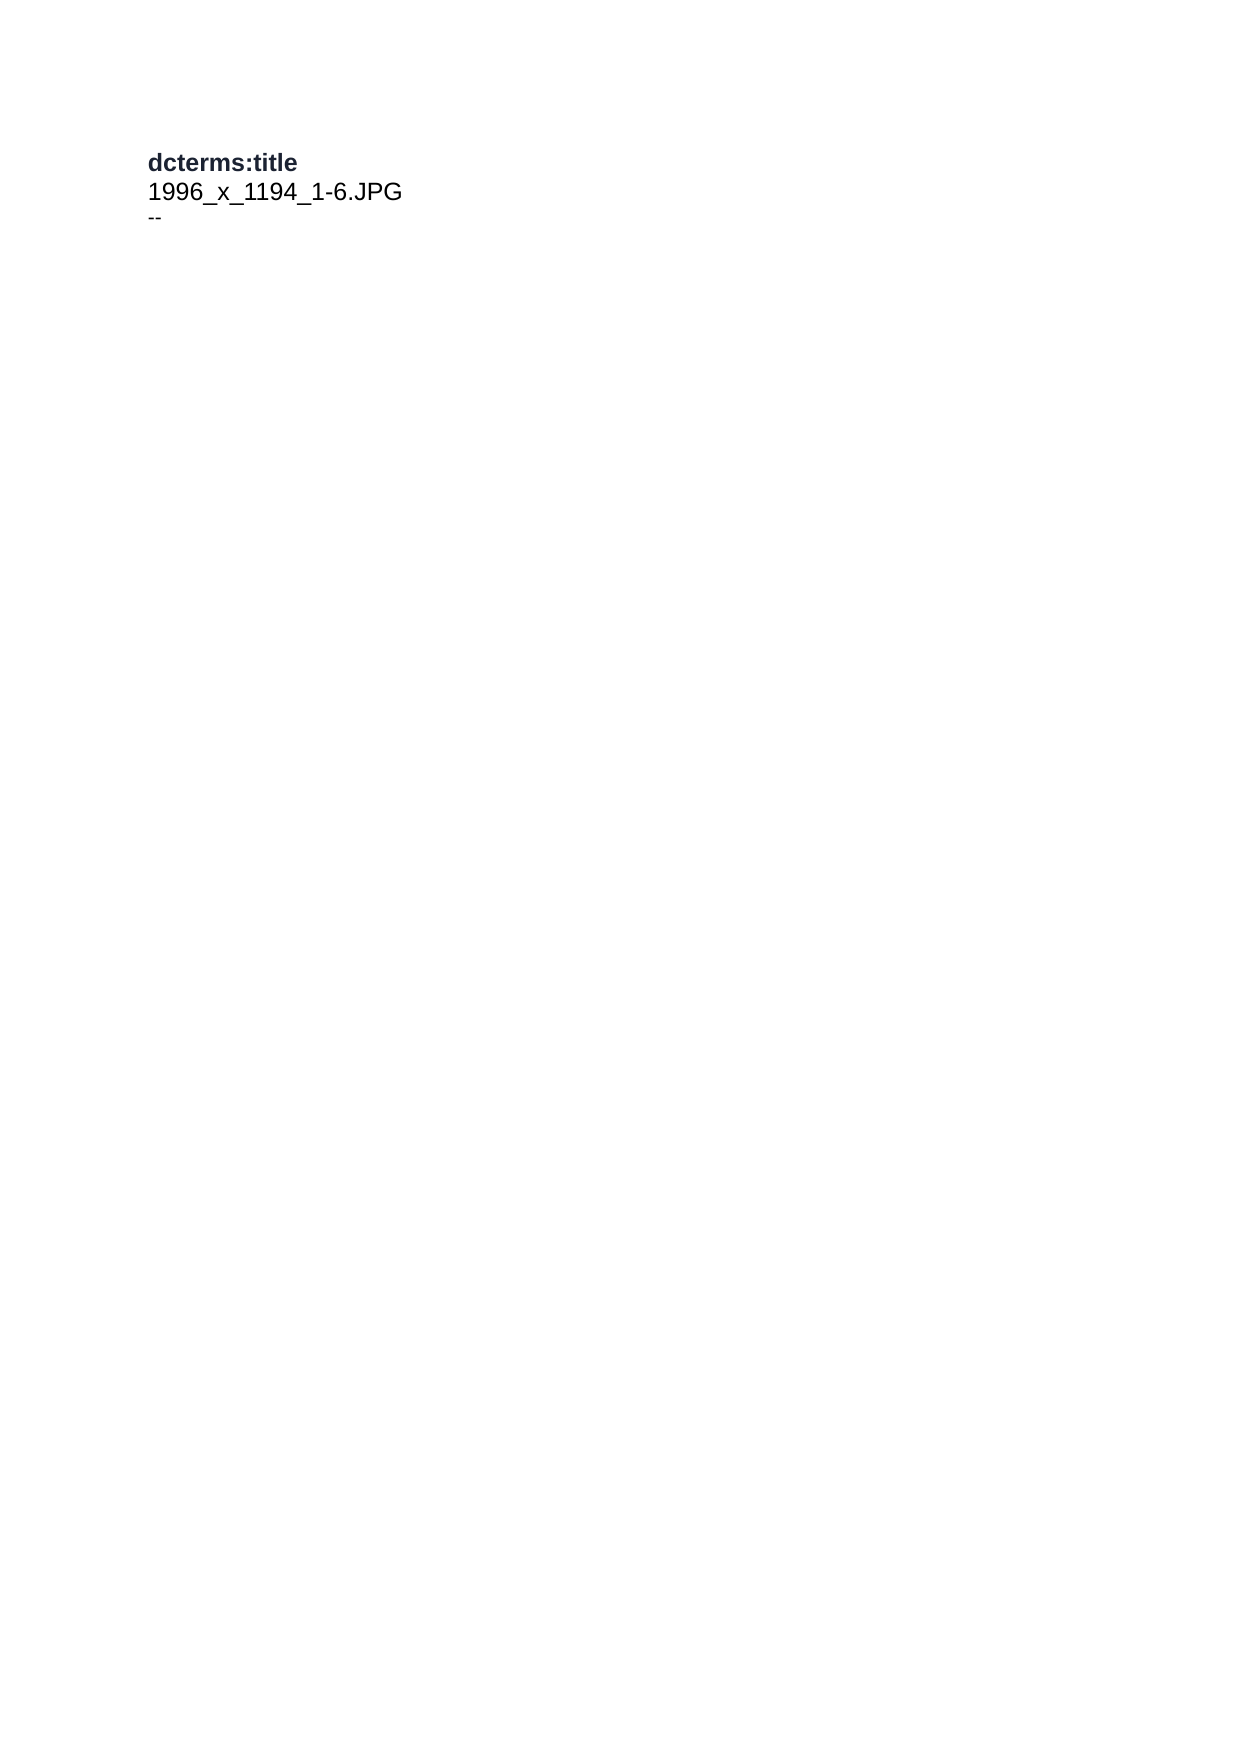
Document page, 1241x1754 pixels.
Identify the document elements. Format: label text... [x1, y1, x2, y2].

text -- [148, 205, 1092, 229]
text 1996_x_1194_1-6.JPG [148, 176, 1092, 205]
text dcterms:title [148, 148, 1092, 176]
